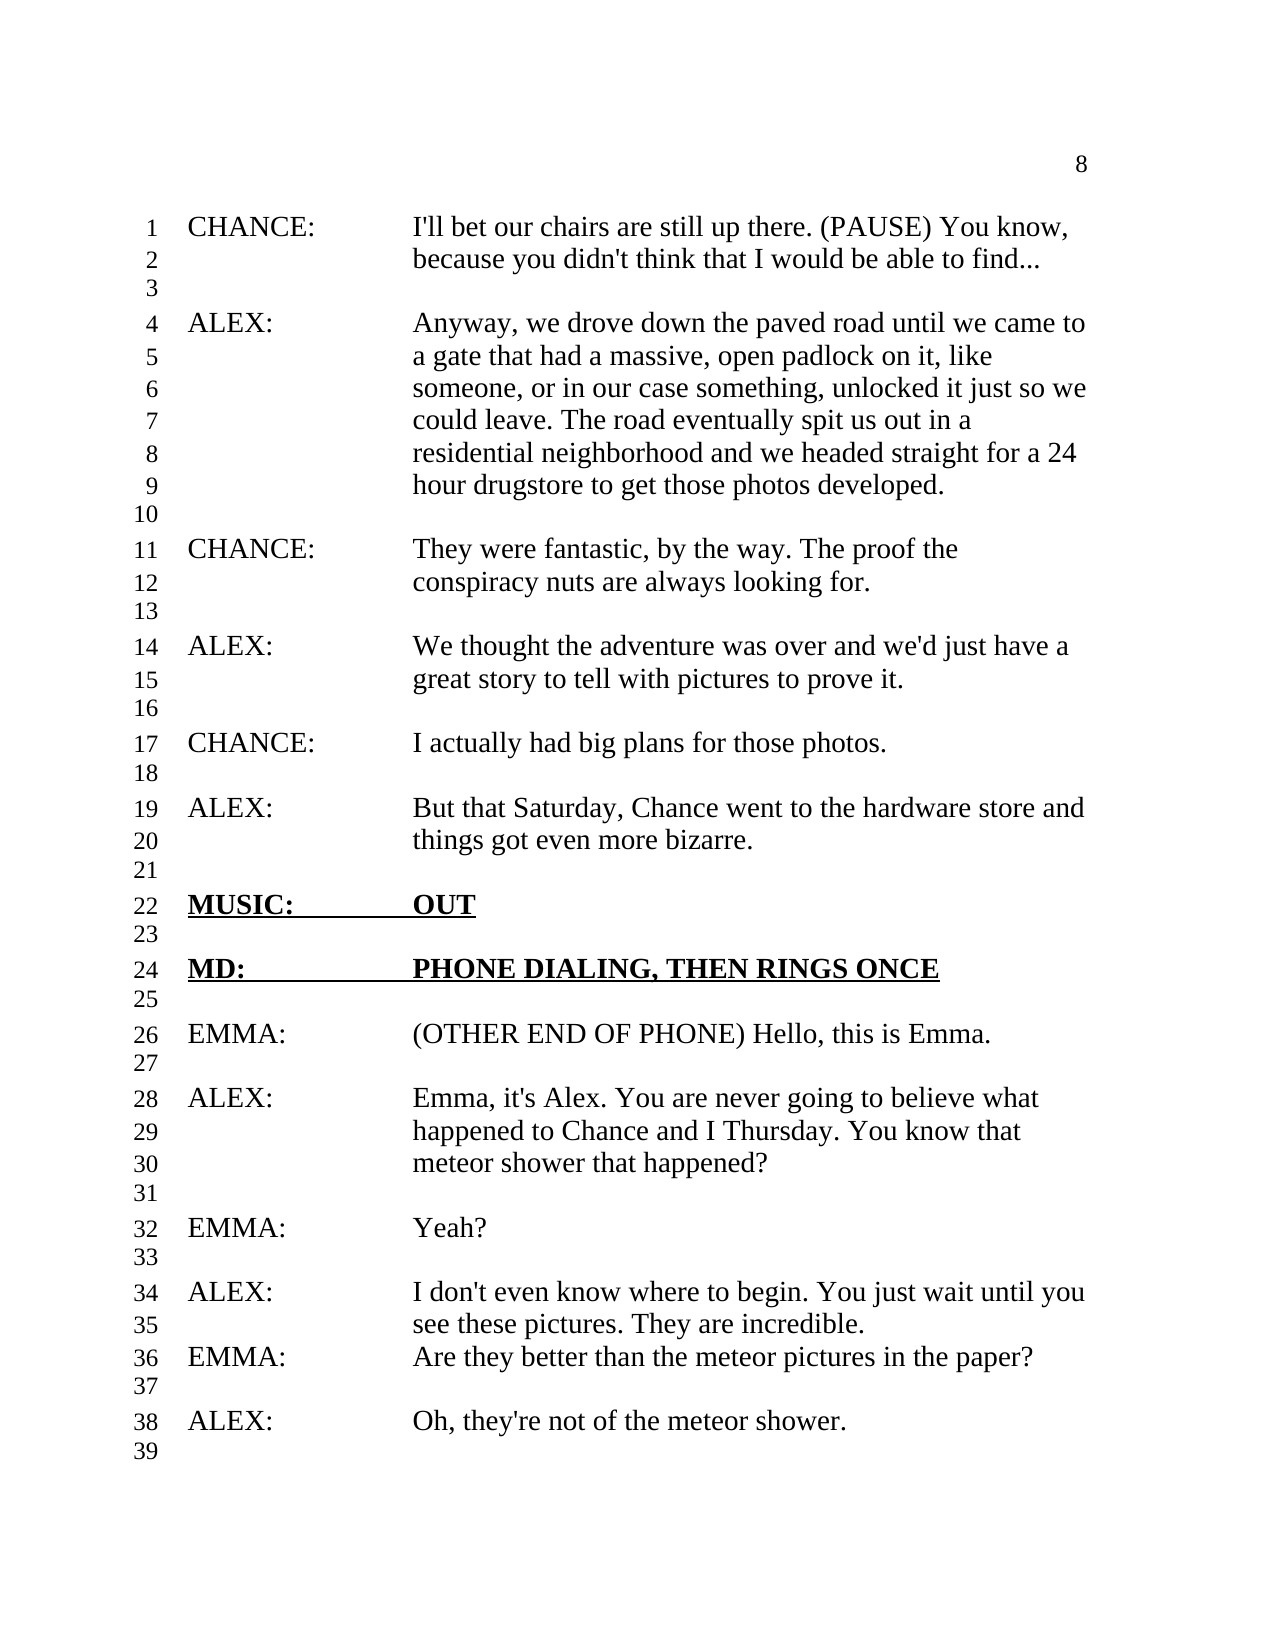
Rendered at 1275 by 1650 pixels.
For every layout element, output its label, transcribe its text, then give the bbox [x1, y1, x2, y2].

text EMMA: Yeah? [187, 1211, 1087, 1243]
text CHANCE: They were fantastic, by the way. The proof the conspiracy nuts are always looking for. [187, 533, 1087, 597]
text MD: PHONE DIALING, THEN RINGS ONCE [187, 953, 1087, 985]
text ALEX: But that Saturday, Chance went to the hardware store and things got even more bizarre. [187, 791, 1087, 856]
text CHANCE: I actually had big plans for those photos. [187, 727, 1087, 759]
text EMMA: Are they better than the meteor pictures in the paper? [187, 1340, 1087, 1372]
text ALEX: Anyway, we drove down the paved road until we came to a gate that had a massive, open padlock on it, like someone, or in our case something, unlocked it just so we could leave. The road eventually spit us out in a residential neighborhood and we headed straight for a 24 hour drugstore to get those photos developed. [187, 307, 1087, 501]
text MUSIC: OUT [187, 888, 1087, 920]
text ALEX: I don't even know where to begin. You just wait until you see these pictures. They are incredible. [187, 1276, 1087, 1340]
text ALEX: We thought the adventure was over and we'd just have a great story to tell with pictures to prove it. [187, 630, 1087, 694]
text CHANCE: I'll bet our chairs are still up there. (PAUSE) You know, because you didn't think that I would be able to find... [187, 210, 1087, 274]
text ALEX: Emma, it's Alex. You are never going to believe what happened to Chance and I Thursday. You know that meteor shower that happened? [187, 1082, 1087, 1179]
text ALEX: Oh, they're not of the meteor shower. [187, 1405, 1087, 1437]
text EMMA: (OTHER END OF PHONE) Hello, this is Emma. [187, 1017, 1087, 1049]
